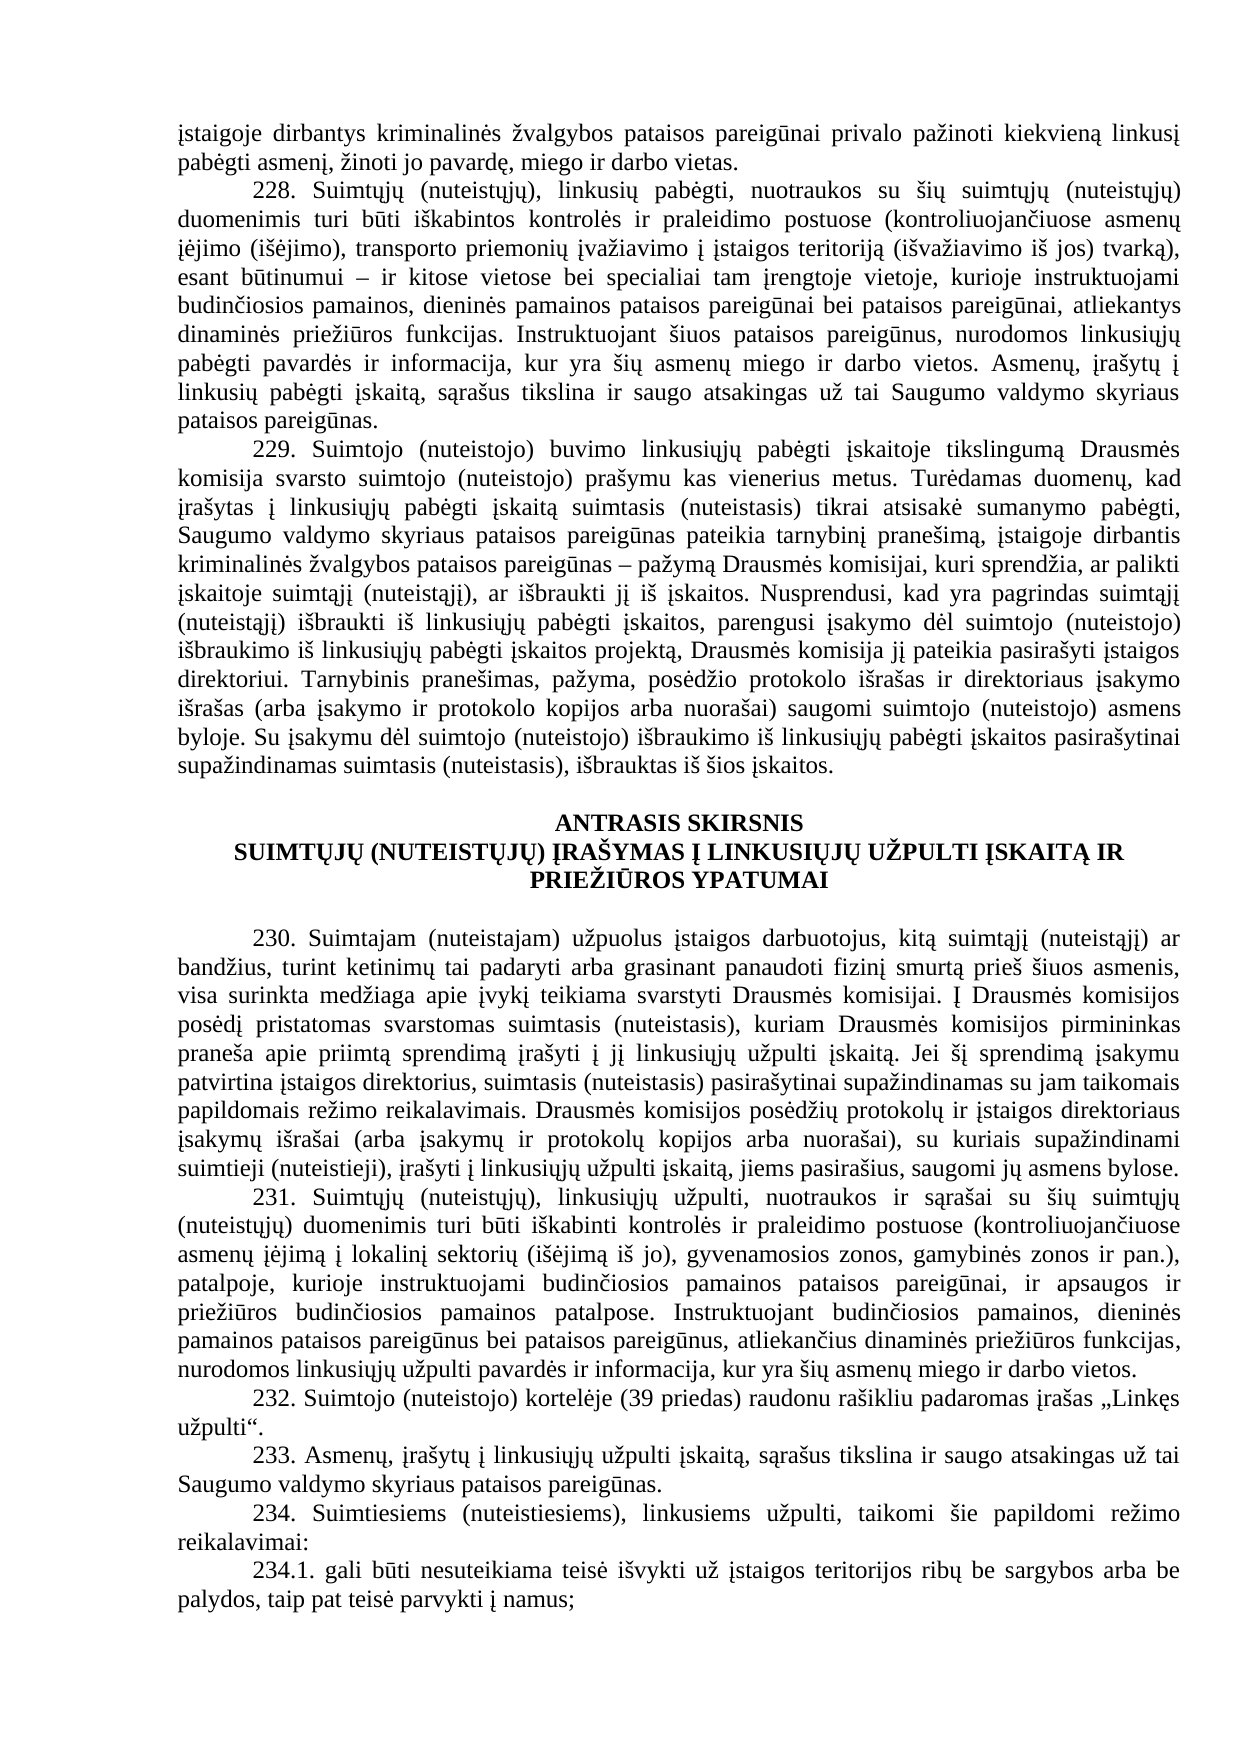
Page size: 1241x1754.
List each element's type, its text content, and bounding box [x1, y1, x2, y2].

text įstaigoje dirbantys kriminalinės žvalgybos pataisos pareigūnai privalo pažinoti kiekvieną linkusį pabėgti asmenį, žinoti jo pavardę, miego ir darbo vietas. [177, 118, 1181, 176]
text 228. Suimtųjų (nuteistųjų), linkusių pabėgti, nuotraukos su šių suimtųjų (nuteistųjų) duomenimis turi būti iškabintos kontrolės ir praleidimo postuose (kontroliuojančiuose asmenų įėjimo (išėjimo), transporto priemonių įvažiavimo į įstaigos teritoriją (išvažiavimo iš jos) tvarką), esant būtinumui – ir kitose vietose bei specialiai tam įrengtoje vietoje, kurioje instruktuojami budinčiosios pamainos, dieninės pamainos pataisos pareigūnai bei pataisos pareigūnai, atliekantys dinaminės priežiūros funkcijas. Instruktuojant šiuos pataisos pareigūnus, nurodomos linkusiųjų pabėgti pavardės ir informacija, kur yra šių asmenų miego ir darbo vietos. Asmenų, įrašytų į linkusių pabėgti įskaitą, sąrašus tikslina ir saugo atsakingas už tai Saugumo valdymo skyriaus pataisos pareigūnas. [177, 176, 1181, 434]
text 234.1. gali būti nesuteikiama teisė išvykti už įstaigos teritorijos ribų be sargybos arba be palydos, taip pat teisė parvykti į namus; [177, 1556, 1181, 1613]
text 232. Suimtojo (nuteistojo) kortelėje (39 priedas) raudonu rašikliu padaromas įrašas „Linkęs užpulti“. [177, 1383, 1181, 1441]
text 230. Suimtajam (nuteistajam) užpuolus įstaigos darbuotojus, kitą suimtąjį (nuteistąjį) ar bandžius, turint ketinimų tai padaryti arba grasinant panaudoti fizinį smurtą prieš šiuos asmenis, visa surinkta medžiaga apie įvykį teikiama svarstyti Drausmės komisijai. Į Drausmės komisijos posėdį pristatomas svarstomas suimtasis (nuteistasis), kuriam Drausmės komisijos pirmininkas praneša apie priimtą sprendimą įrašyti į jį linkusiųjų užpulti įskaitą. Jei šį sprendimą įsakymu patvirtina įstaigos direktorius, suimtasis (nuteistasis) pasirašytinai supažindinamas su jam taikomais papildomais režimo reikalavimais. Drausmės komisijos posėdžių protokolų ir įstaigos direktoriaus įsakymų išrašai (arba įsakymų ir protokolų kopijos arba nuorašai), su kuriais supažindinami suimtieji (nuteistieji), įrašyti į linkusiųjų užpulti įskaitą, jiems pasirašius, saugomi jų asmens bylose. [177, 923, 1181, 1182]
text ANTRASIS SKIRSNIS [177, 808, 1181, 837]
text 233. Asmenų, įrašytų į linkusiųjų užpulti įskaitą, sąrašus tikslina ir saugo atsakingas už tai Saugumo valdymo skyriaus pataisos pareigūnas. [177, 1441, 1181, 1498]
text SUIMTŲJŲ (NUTEISTŲJŲ) ĮRAŠYMAS Į LINKUSIŲJŲ UŽPULTI ĮSKAITĄ IR PRIEŽIŪROS YPATUMAI [177, 837, 1181, 894]
text 231. Suimtųjų (nuteistųjų), linkusiųjų užpulti, nuotraukos ir sąrašai su šių suimtųjų (nuteistųjų) duomenimis turi būti iškabinti kontrolės ir praleidimo postuose (kontroliuojančiuose asmenų įėjimą į lokalinį sektorių (išėjimą iš jo), gyvenamosios zonos, gamybinės zonos ir pan.), patalpoje, kurioje instruktuojami budinčiosios pamainos pataisos pareigūnai, ir apsaugos ir priežiūros budinčiosios pamainos patalpose. Instruktuojant budinčiosios pamainos, dieninės pamainos pataisos pareigūnus bei pataisos pareigūnus, atliekančius dinaminės priežiūros funkcijas, nurodomos linkusiųjų užpulti pavardės ir informacija, kur yra šių asmenų miego ir darbo vietos. [177, 1182, 1181, 1383]
text 229. Suimtojo (nuteistojo) buvimo linkusiųjų pabėgti įskaitoje tikslingumą Drausmės komisija svarsto suimtojo (nuteistojo) prašymu kas vienerius metus. Turėdamas duomenų, kad įrašytas į linkusiųjų pabėgti įskaitą suimtasis (nuteistasis) tikrai atsisakė sumanymo pabėgti, Saugumo valdymo skyriaus pataisos pareigūnas pateikia tarnybinį pranešimą, įstaigoje dirbantis kriminalinės žvalgybos pataisos pareigūnas – pažymą Drausmės komisijai, kuri sprendžia, ar palikti įskaitoje suimtąjį (nuteistąjį), ar išbraukti jį iš įskaitos. Nusprendusi, kad yra pagrindas suimtąjį (nuteistąjį) išbraukti iš linkusiųjų pabėgti įskaitos, parengusi įsakymo dėl suimtojo (nuteistojo) išbraukimo iš linkusiųjų pabėgti įskaitos projektą, Drausmės komisija jį pateikia pasirašyti įstaigos direktoriui. Tarnybinis pranešimas, pažyma, posėdžio protokolo išrašas ir direktoriaus įsakymo išrašas (arba įsakymo ir protokolo kopijos arba nuorašai) saugomi suimtojo (nuteistojo) asmens byloje. Su įsakymu dėl suimtojo (nuteistojo) išbraukimo iš linkusiųjų pabėgti įskaitos pasirašytinai supažindinamas suimtasis (nuteistasis), išbrauktas iš šios įskaitos. [177, 434, 1181, 779]
text 234. Suimtiesiems (nuteistiesiems), linkusiems užpulti, taikomi šie papildomi režimo reikalavimai: [177, 1498, 1181, 1556]
